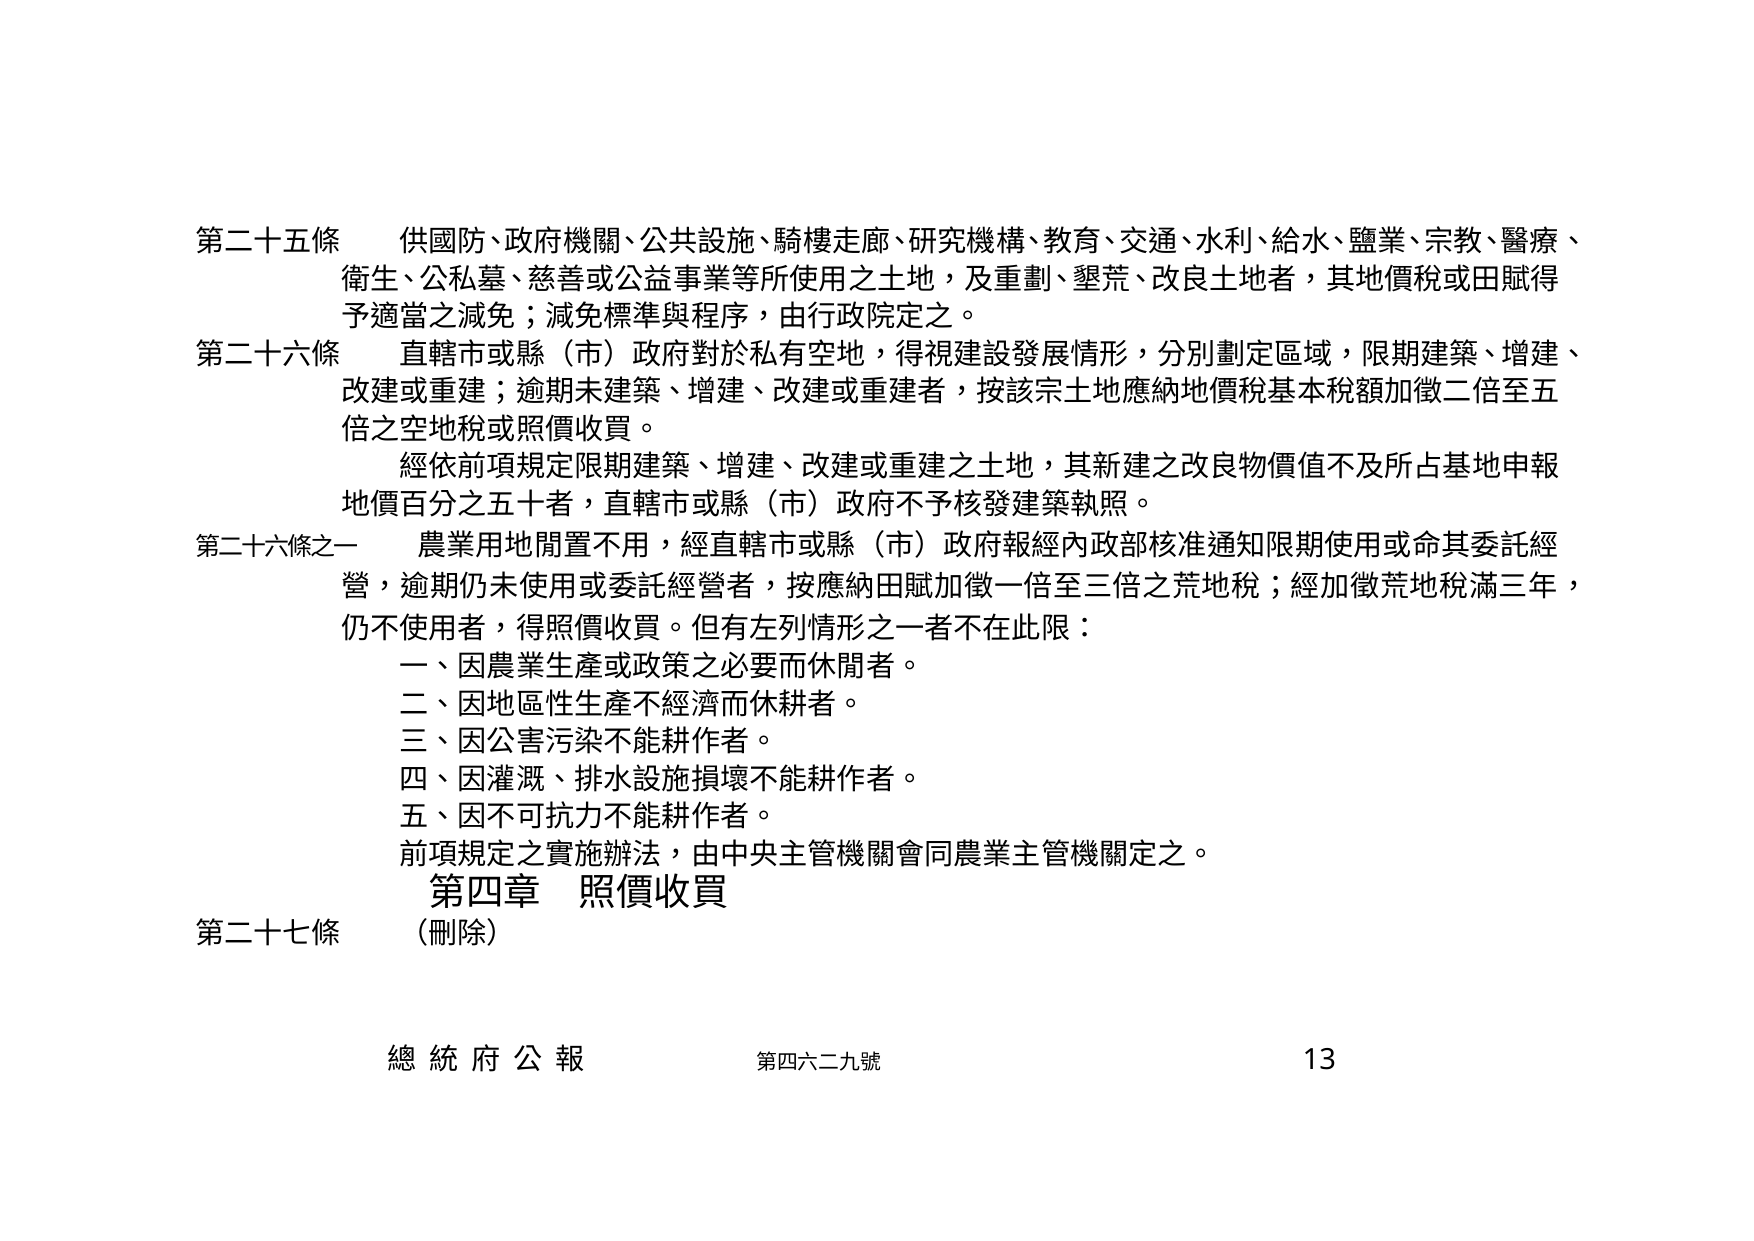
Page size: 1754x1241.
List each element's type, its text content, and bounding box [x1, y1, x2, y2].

text 第四章 照價收買 [428, 872, 1559, 913]
text 前項規定之實施辦法，由中央主管機關會同農業主管機關定之。 [341, 834, 1559, 872]
text 第二十六條之一 農業用地閒置不用，經直轄市或縣（市）政府報經內政部核准通知限期使用或命其委託經營，逾期仍未使用或委託經營者，按應納田賦加徵一倍至三倍之荒地稅；經加徵荒地稅滿三年，仍不使用者，得照價收買。但有左列情形之一者不在此限： [195, 522, 1559, 647]
text 一、因農業生產或政策之必要而休閒者。 [399, 647, 1559, 684]
text 五、因不可抗力不能耕作者。 [399, 797, 1559, 834]
text 經依前項規定限期建築、增建、改建或重建之土地，其新建之改良物價值不及所占基地申報地價百分之五十者，直轄市或縣（市）政府不予核發建築執照。 [341, 447, 1559, 522]
text 二、因地區性生產不經濟而休耕者。 [399, 684, 1559, 722]
text 第二十六條 直轄市或縣（市）政府對於私有空地，得視建設發展情形，分別劃定區域，限期建築、增建、改建或重建；逾期未建築、增建、改建或重建者，按該宗土地應納地價稅基本稅額加徵二倍至五倍之空地稅或照價收買。 [195, 334, 1559, 447]
text 三、因公害污染不能耕作者。 [399, 722, 1559, 759]
text 第二十七條 （刪除） [195, 913, 1559, 951]
text 四、因灌溉、排水設施損壞不能耕作者。 [399, 759, 1559, 797]
text 第二十五條 供國防、政府機關、公共設施、騎樓走廊、研究機構、教育、交通、水利、給水、鹽業、宗教、醫療、衛生、公私墓、慈善或公益事業等所使用之土地，及重劃、墾荒、改良土地者，其地價稅或田賦得予適當之減免；減免標準與程序，由行政院定之。 [195, 222, 1559, 334]
